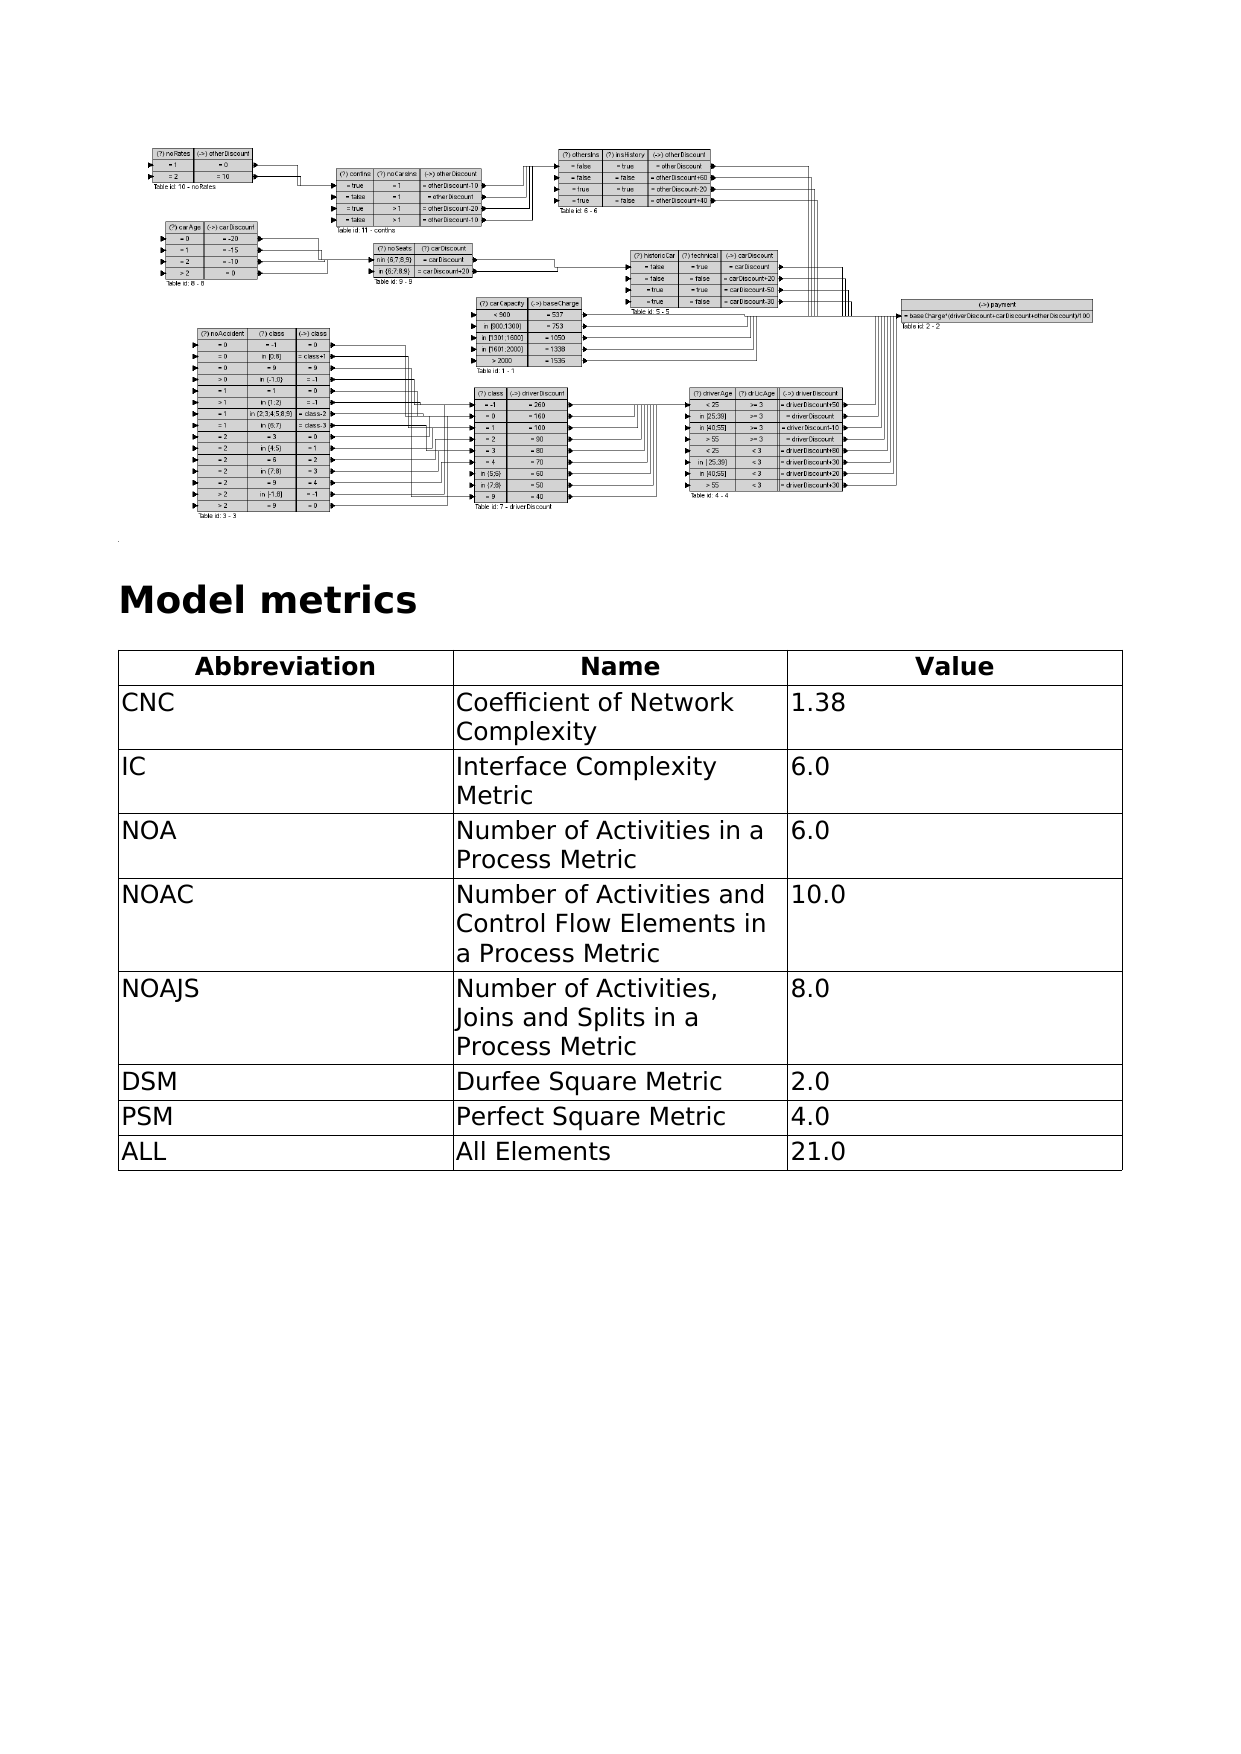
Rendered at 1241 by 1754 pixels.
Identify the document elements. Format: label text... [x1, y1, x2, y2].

table_cell Durfee Square Metric [454, 1065, 787, 1099]
table_header Value [788, 651, 1122, 685]
table_cell Coefficient of Network Complexity [454, 686, 787, 749]
table_cell CNC [119, 686, 453, 749]
table_cell NOA [119, 814, 453, 877]
table_cell IC [119, 750, 453, 813]
table_cell 2.0 [788, 1065, 1122, 1099]
table_cell Interface Complexity Metric [454, 750, 787, 813]
table_cell ALL [119, 1136, 453, 1170]
subtitle Model metrics [118, 579, 1122, 622]
picture [118, 118, 1123, 542]
table_cell DSM [119, 1065, 453, 1099]
table_cell Perfect Square Metric [454, 1101, 787, 1134]
table_header Name [454, 651, 787, 685]
table_cell Number of Activities, Joins and Splits in a Process Metric [454, 972, 787, 1064]
table_cell Number of Activities and Control Flow Elements in a Process Metric [454, 879, 787, 971]
table_cell NOAJS [119, 972, 453, 1064]
table_cell 21.0 [788, 1136, 1122, 1170]
table_cell All Elements [454, 1136, 787, 1170]
table_cell 1.38 [788, 686, 1122, 749]
table_cell 6.0 [788, 750, 1122, 813]
table_cell 4.0 [788, 1101, 1122, 1134]
table_cell 8.0 [788, 972, 1122, 1064]
table_cell 6.0 [788, 814, 1122, 877]
table_header Abbreviation [119, 651, 453, 685]
table_cell PSM [119, 1101, 453, 1134]
table_cell NOAC [119, 879, 453, 971]
table_cell Number of Activities in a Process Metric [454, 814, 787, 877]
table_cell 10.0 [788, 879, 1122, 971]
